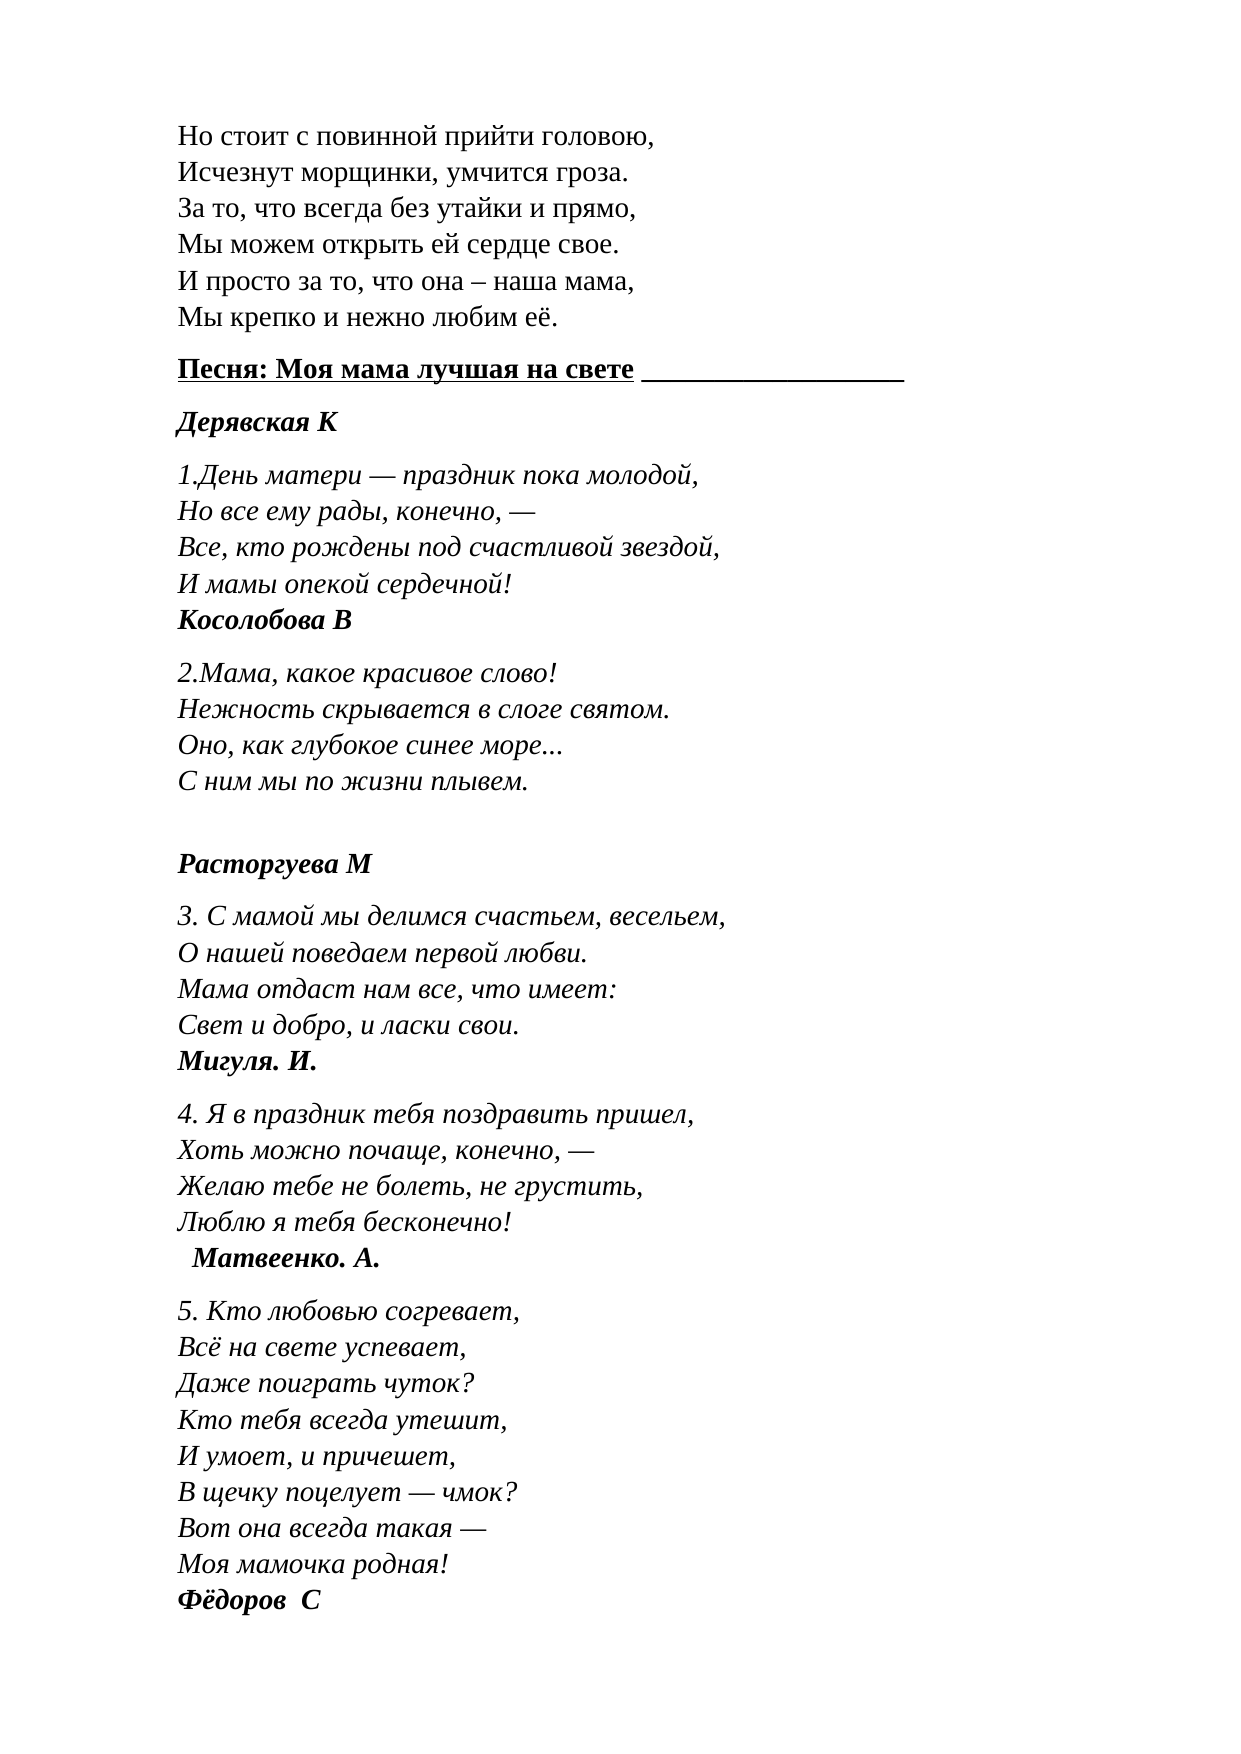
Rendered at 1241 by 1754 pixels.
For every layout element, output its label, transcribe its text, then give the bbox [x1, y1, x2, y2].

text 5. Кто любовью согревает, Всё на свете успевает, Даже поиграть чуток? Кто тебя всегда утешит, И умоет, и причешет, В щечку поцелует — чмок? Вот она всегда такая — Моя мамочка родная! Фёдоров С [177, 1293, 1152, 1616]
text 1.День матери — праздник пока молодой, Но все ему рады, конечно, — Все, кто рождены под счастливой звездой, И мамы опекой сердечной! Косолобова В [177, 457, 1152, 635]
text Расторгуева М [177, 846, 1152, 879]
text Но стоит с повинной прийти головою, Исчезнут морщинки, умчится гроза. За то, что всегда без утайки и прямо, Мы можем открыть ей сердце свое. И просто за то, что она – наша мама, Мы крепко и нежно любим её. [177, 118, 1152, 332]
text 4. Я в праздник тебя поздравить пришел, Хоть можно почаще, конечно, — Желаю тебе не болеть, не грустить, Люблю я тебя бесконечно! Матвеенко. А. [177, 1096, 1152, 1274]
text 3. С мамой мы делимся счастьем, весельем, О нашей поведаем первой любви. Мама отдаст нам все, что имеет: Свет и добро, и ласки свои. Мигуля. И. [177, 898, 1152, 1077]
text Песня: Моя мама лучшая на свете __________________ [177, 352, 1152, 385]
text 2.Мама, какое красивое слово! Нежность скрывается в слоге святом. Оно, как глубокое синее море... С ним мы по жизни плывем. [177, 655, 1152, 827]
text Дерявская К [177, 404, 1152, 438]
